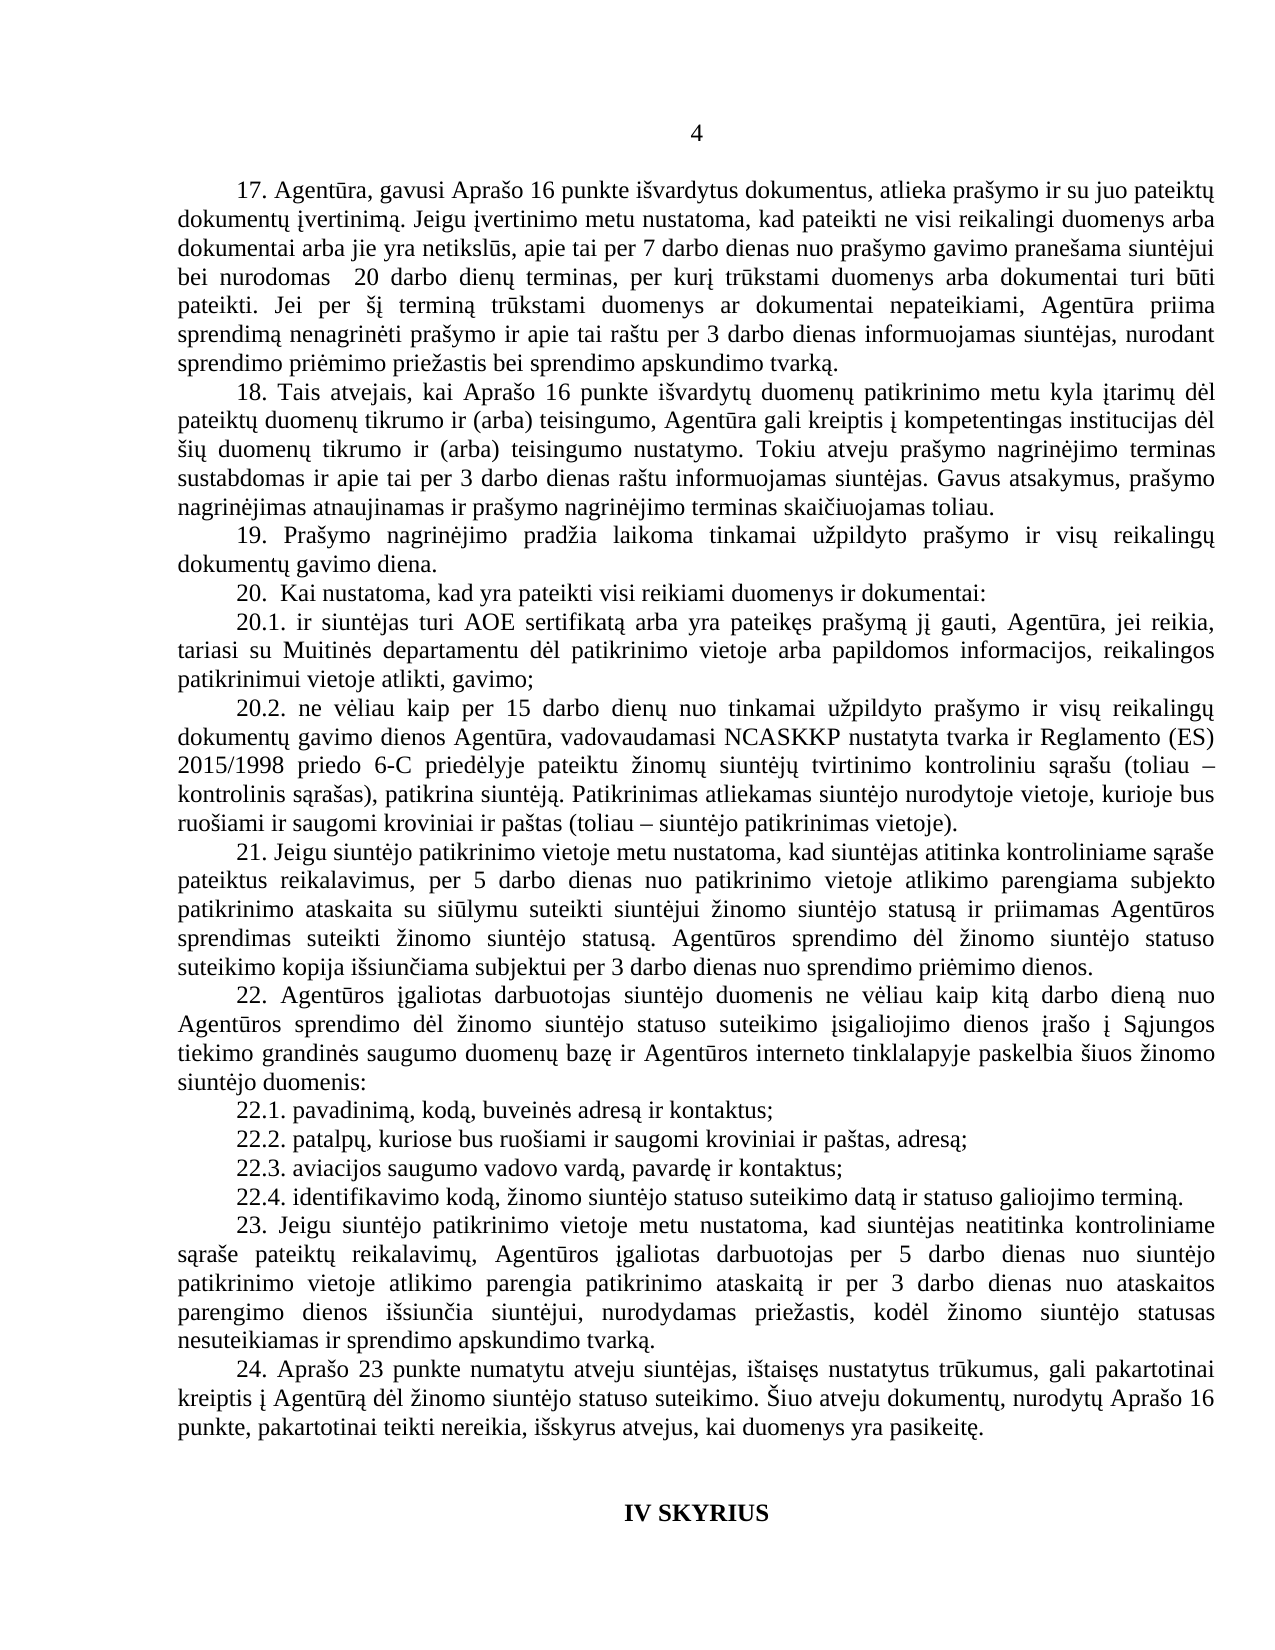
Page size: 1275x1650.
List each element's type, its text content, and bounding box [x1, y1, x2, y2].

text 19. Prašymo nagrinėjimo pradžia laikoma tinkamai užpildyto prašymo ir visų reikalingų dokumentų gavimo diena. [177, 521, 1216, 578]
text 22.4. identifikavimo kodą, žinomo siuntėjo statuso suteikimo datą ir statuso galiojimo terminą. [177, 1182, 1216, 1211]
text 22.1. pavadinimą, kodą, buveinės adresą ir kontaktus; [177, 1096, 1216, 1124]
text 20.1. ir siuntėjas turi AOE sertifikatą arba yra pateikęs prašymą jį gauti, Agentūra, jei reikia, tariasi su Muitinės departamentu dėl patikrinimo vietoje arba papildomos informacijos, reikalingos patikrinimui vietoje atlikti, gavimo; [177, 607, 1216, 693]
text 22.3. aviacijos saugumo vadovo vardą, pavardę ir kontaktus; [177, 1153, 1216, 1182]
text 22. Agentūros įgaliotas darbuotojas siuntėjo duomenis ne vėliau kaip kitą darbo dieną nuo Agentūros sprendimo dėl žinomo siuntėjo statuso suteikimo įsigaliojimo dienos įrašo į Sąjungos tiekimo grandinės saugumo duomenų bazę ir Agentūros interneto tinklalapyje paskelbia šiuos žinomo siuntėjo duomenis: [177, 981, 1216, 1096]
text IV SKYRIUS [177, 1498, 1216, 1527]
text 20.2. ne vėliau kaip per 15 darbo dienų nuo tinkamai užpildyto prašymo ir visų reikalingų dokumentų gavimo dienos Agentūra, vadovaudamasi NCASKKP nustatyta tvarka ir Reglamento (ES) 2015/1998 priedo 6-C priedėlyje pateiktu žinomų siuntėjų tvirtinimo kontroliniu sąrašu (toliau – kontrolinis sąrašas), patikrina siuntėją. Patikrinimas atliekamas siuntėjo nurodytoje vietoje, kurioje bus ruošiami ir saugomi kroviniai ir paštas (toliau – siuntėjo patikrinimas vietoje). [177, 693, 1216, 837]
text 20. Kai nustatoma, kad yra pateikti visi reikiami duomenys ir dokumentai: [177, 578, 1216, 607]
text 17. Agentūra, gavusi Aprašo 16 punkte išvardytus dokumentus, atlieka prašymo ir su juo pateiktų dokumentų įvertinimą. Jeigu įvertinimo metu nustatoma, kad pateikti ne visi reikalingi duomenys arba dokumentai arba jie yra netikslūs, apie tai per 7 darbo dienas nuo prašymo gavimo pranešama siuntėjui bei nurodomas 20 darbo dienų terminas, per kurį trūkstami duomenys arba dokumentai turi būti pateikti. Jei per šį terminą trūkstami duomenys ar dokumentai nepateikiami, Agentūra priima sprendimą nenagrinėti prašymo ir apie tai raštu per 3 darbo dienas informuojamas siuntėjas, nurodant sprendimo priėmimo priežastis bei sprendimo apskundimo tvarką. [177, 176, 1216, 377]
text 22.2. patalpų, kuriose bus ruošiami ir saugomi kroviniai ir paštas, adresą; [177, 1124, 1216, 1153]
text 18. Tais atvejais, kai Aprašo 16 punkte išvardytų duomenų patikrinimo metu kyla įtarimų dėl pateiktų duomenų tikrumo ir (arba) teisingumo, Agentūra gali kreiptis į kompetentingas institucijas dėl šių duomenų tikrumo ir (arba) teisingumo nustatymo. Tokiu atveju prašymo nagrinėjimo terminas sustabdomas ir apie tai per 3 darbo dienas raštu informuojamas siuntėjas. Gavus atsakymus, prašymo nagrinėjimas atnaujinamas ir prašymo nagrinėjimo terminas skaičiuojamas toliau. [177, 377, 1216, 521]
text 21. Jeigu siuntėjo patikrinimo vietoje metu nustatoma, kad siuntėjas atitinka kontroliniame sąraše pateiktus reikalavimus, per 5 darbo dienas nuo patikrinimo vietoje atlikimo parengiama subjekto patikrinimo ataskaita su siūlymu suteikti siuntėjui žinomo siuntėjo statusą ir priimamas Agentūros sprendimas suteikti žinomo siuntėjo statusą. Agentūros sprendimo dėl žinomo siuntėjo statuso suteikimo kopija išsiunčiama subjektui per 3 darbo dienas nuo sprendimo priėmimo dienos. [177, 837, 1216, 981]
text 23. Jeigu siuntėjo patikrinimo vietoje metu nustatoma, kad siuntėjas neatitinka kontroliniame sąraše pateiktų reikalavimų, Agentūros įgaliotas darbuotojas per 5 darbo dienas nuo siuntėjo patikrinimo vietoje atlikimo parengia patikrinimo ataskaitą ir per 3 darbo dienas nuo ataskaitos parengimo dienos išsiunčia siuntėjui, nurodydamas priežastis, kodėl žinomo siuntėjo statusas nesuteikiamas ir sprendimo apskundimo tvarką. [177, 1211, 1216, 1354]
text 24. Aprašo 23 punkte numatytu atveju siuntėjas, ištaisęs nustatytus trūkumus, gali pakartotinai kreiptis į Agentūrą dėl žinomo siuntėjo statuso suteikimo. Šiuo atveju dokumentų, nurodytų Aprašo 16 punkte, pakartotinai teikti nereikia, išskyrus atvejus, kai duomenys yra pasikeitę. [177, 1354, 1216, 1441]
